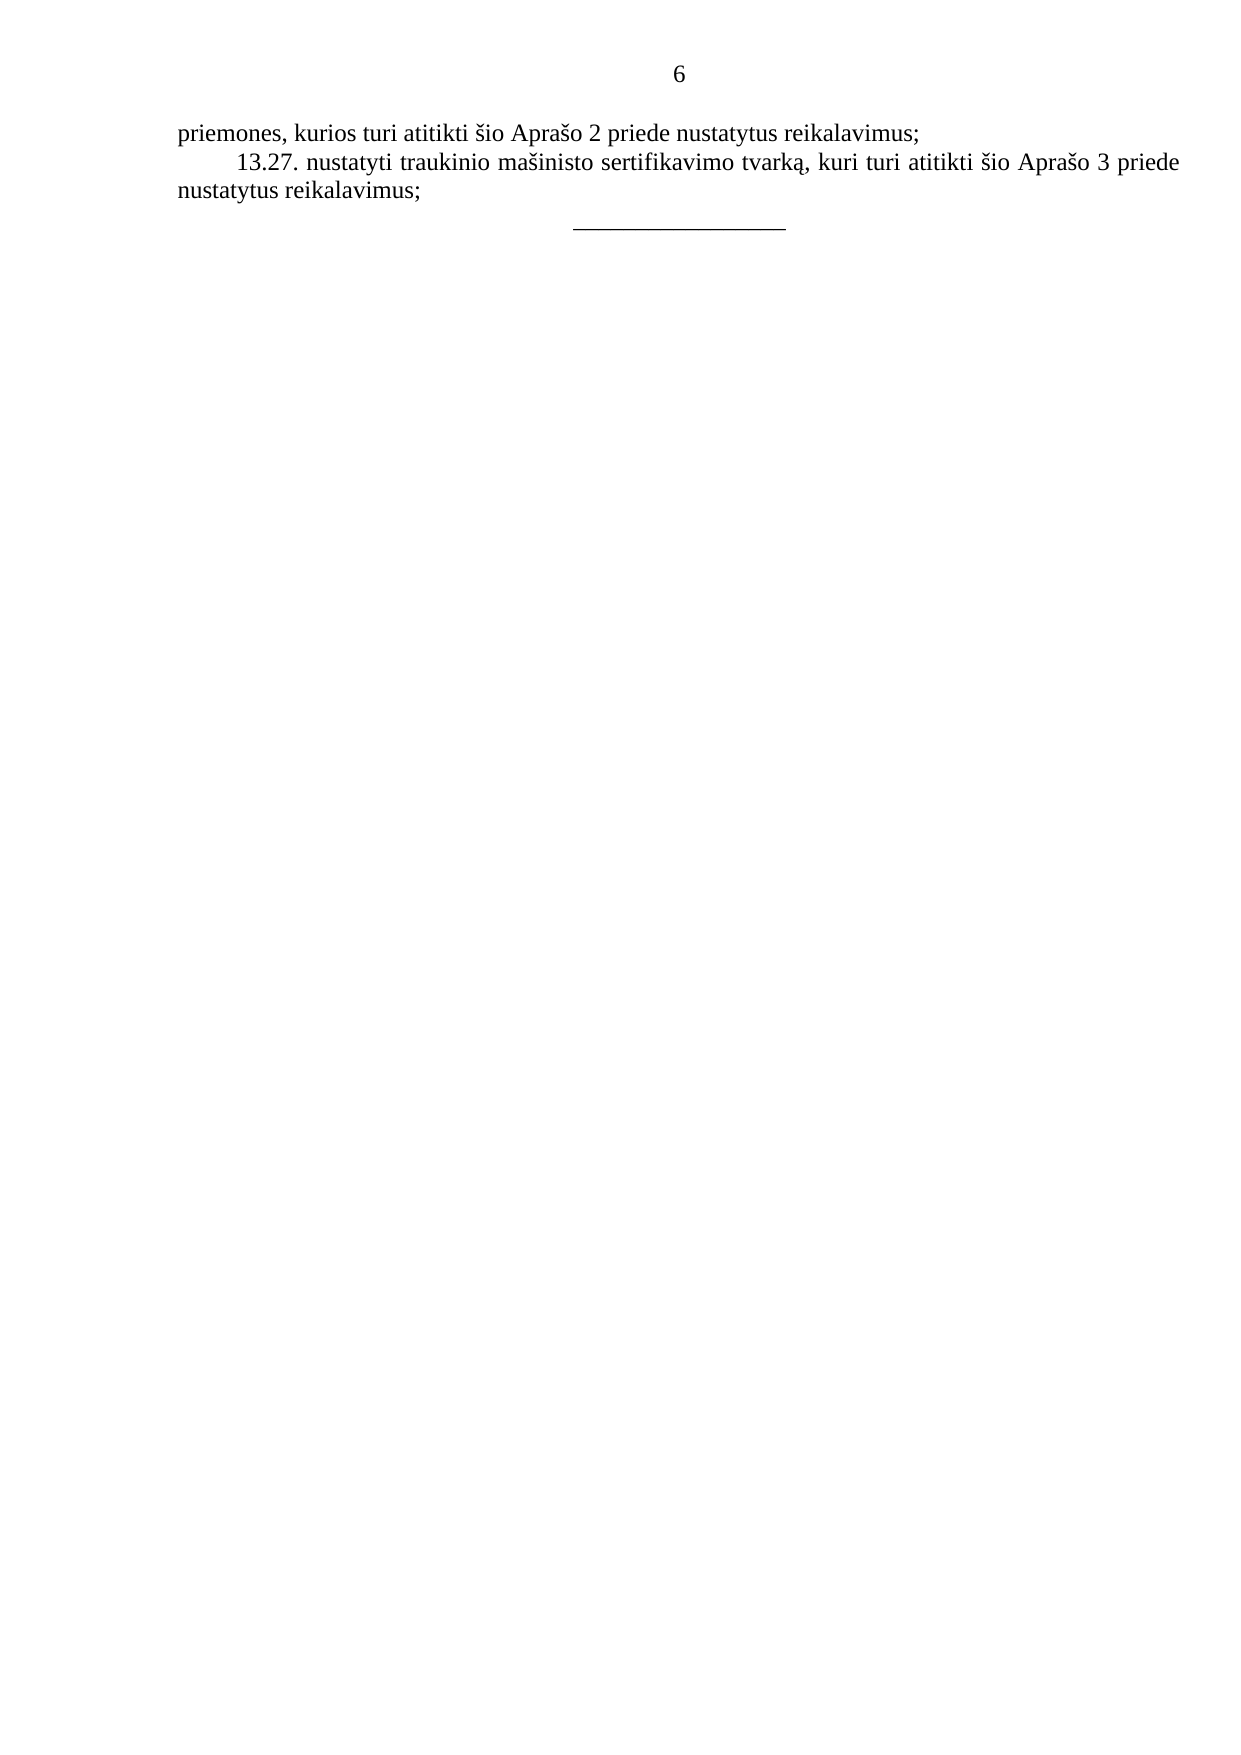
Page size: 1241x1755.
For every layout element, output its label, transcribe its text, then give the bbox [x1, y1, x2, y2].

text 13.27. nustatyti traukinio mašinisto sertifikavimo tvarką, kuri turi atitikti šio Aprašo 3 priede nustatytus reikalavimus; [177, 147, 1181, 204]
text _________________ [177, 204, 1181, 233]
text priemones, kurios turi atitikti šio Aprašo 2 priede nustatytus reikalavimus; [177, 118, 1181, 147]
